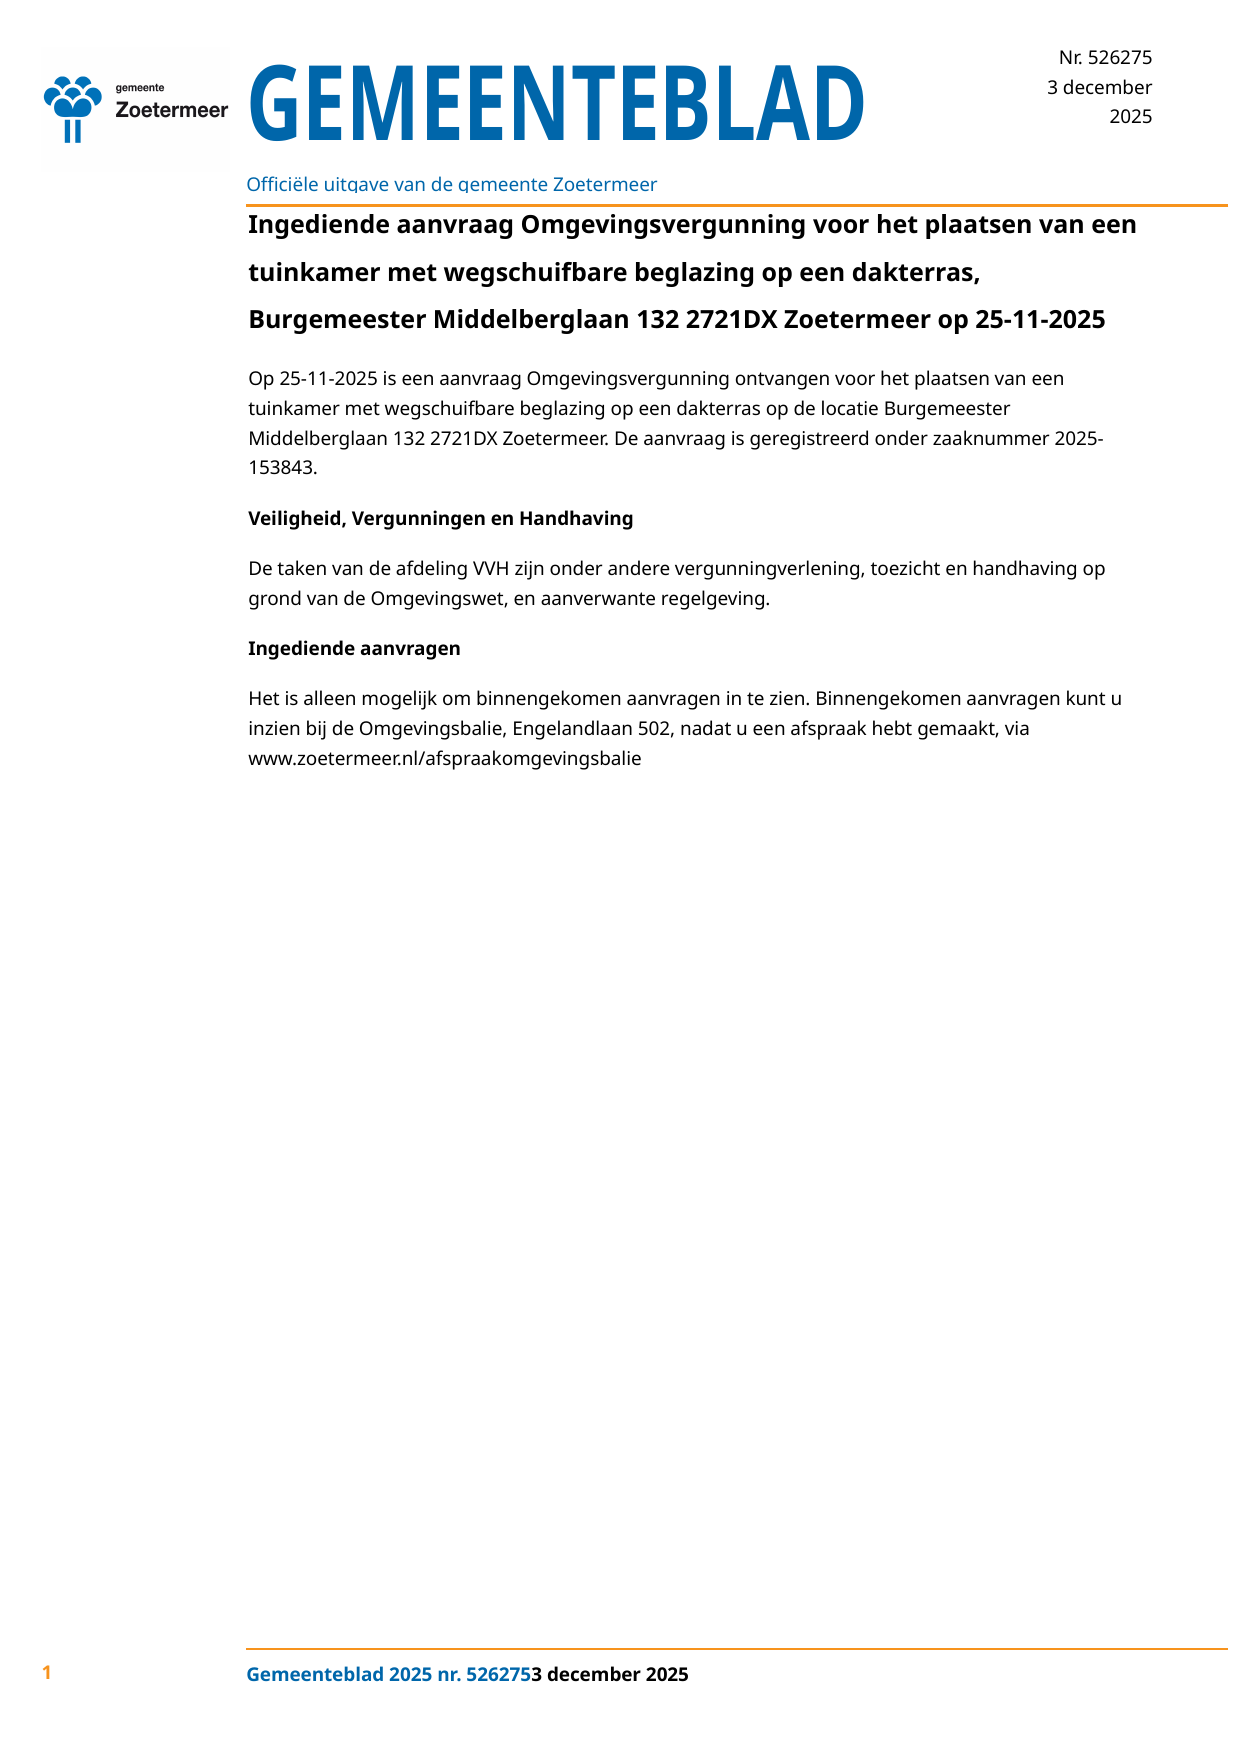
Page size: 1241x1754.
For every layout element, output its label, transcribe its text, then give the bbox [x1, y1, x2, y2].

text Ingediende aanvragen [248, 635, 1152, 661]
text Op 25-11-2025 is een aanvraag Omgevingsvergunning ontvangen voor het plaatsen van een tuinkamer met wegschuifbare beglazing op een dakterras op de locatie Burgemeester Middelberglaan 132 2721DX Zoetermeer. De aanvraag is geregistreerd onder zaaknummer 2025-153843. [248, 366, 1152, 480]
text Veiligheid, Vergunningen en Handhaving [248, 505, 1152, 530]
picture [41, 47, 231, 172]
text Ingediende aanvraag Omgevingsvergunning voor het plaatsen van een tuinkamer met wegschuifbare beglazing op een dakterras, Burgemeester Middelberglaan 132 2721DX Zoetermeer op 25-11-2025 [248, 207, 1152, 336]
text De taken van de afdeling VVH zijn onder andere vergunningverlening, toezicht en handhaving op grond van de Omgevingswet, en aanverwante regelgeving. [248, 555, 1152, 610]
text Het is alleen mogelijk om binnengekomen aanvragen in te zien. Binnengekomen aanvragen kunt u inzien bij de Omgevingsbalie, Engelandlaan 502, nadat u een afspraak hebt gemaakt, via www.zoetermeer.nl/afspraakomgevingsbalie [248, 686, 1152, 770]
